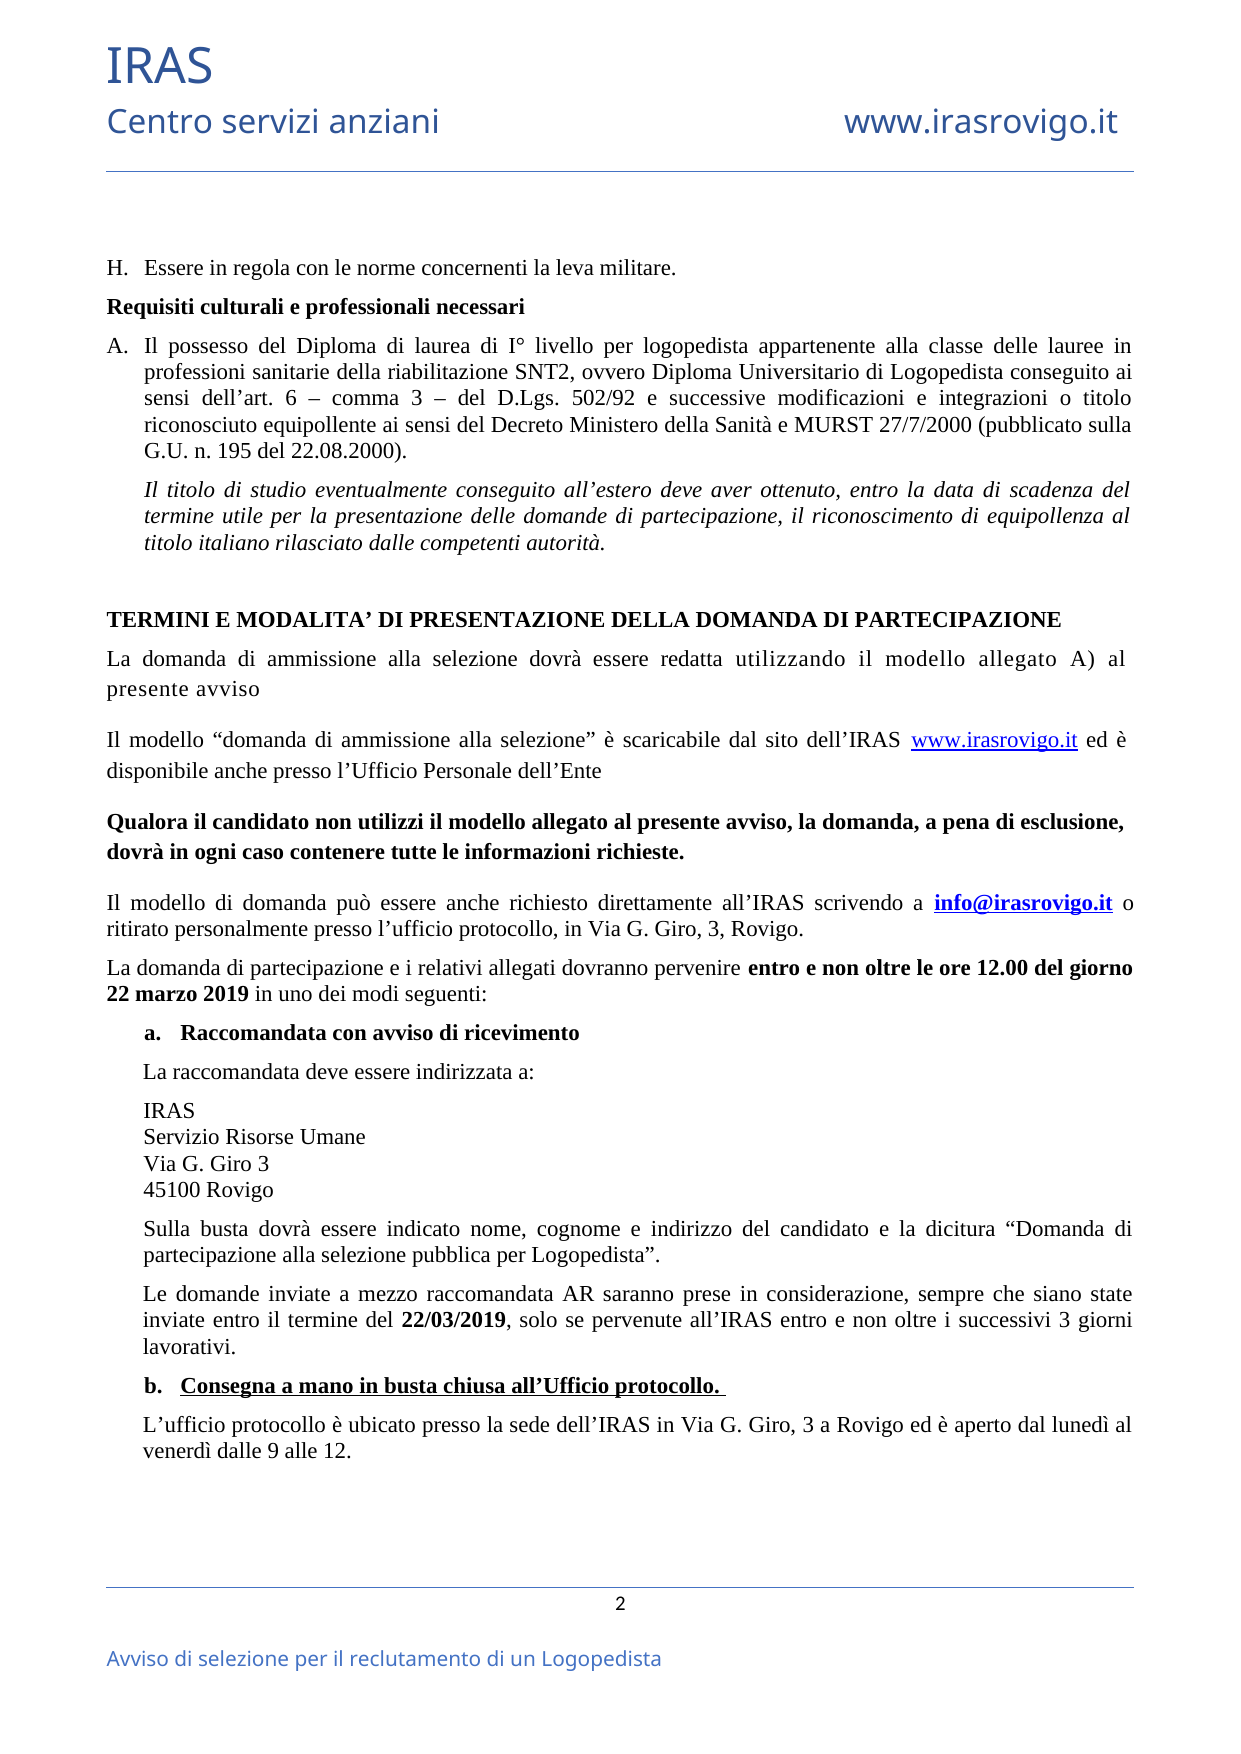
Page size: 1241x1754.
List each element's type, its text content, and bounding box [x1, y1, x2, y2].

text Via G. Giro 3 [143, 1150, 1134, 1176]
text Qualora il candidato non utilizzi il modello allegato al presente avviso, la domanda, a pena di esclusione, dovrà in ogni caso contenere tutte le informazioni richieste. [106, 808, 1126, 864]
list Raccomandata con avviso di ricevimento [144, 1019, 1134, 1046]
text Il modello “domanda di ammissione alla selezione” è scaricabile dal sito dell’IRAS www.irasrovigo.it ed è disponibile anche presso l’Ufficio Personale dell’Ente [106, 726, 1126, 783]
text TERMINI E MODALITA’ DI PRESENTAZIONE DELLA DOMANDA DI PARTECIPAZIONE [106, 606, 1134, 633]
list Il possesso del Diploma di laurea di I° livello per logopedista appartenente alla classe delle lauree in professioni sanitarie della riabilitazione SNT2, ovvero Diploma Universitario di Logopedista conseguito ai sensi dell’art. 6 – comma 3 – del D.Lgs. 502/92 e successive modificazioni e integrazioni o titolo riconosciuto equipollente ai sensi del Decreto Ministero della Sanità e MURST 27/7/2000 (pubblicato sulla G.U. n. 195 del 22.08.2000). [106, 332, 1134, 463]
text L’ufficio protocollo è ubicato presso la sede dell’IRAS in Via G. Giro, 3 a Rovigo ed è aperto dal lunedì al venerdì dalle 9 alle 12. [143, 1411, 1134, 1463]
list Consegna a mano in busta chiusa all’Ufficio protocollo. [144, 1372, 1134, 1398]
text Requisiti culturali e professionali necessari [106, 293, 1134, 319]
text 45100 Rovigo [143, 1176, 1134, 1202]
text IRAS [143, 1097, 1134, 1123]
text Servizio Risorse Umane [143, 1123, 1134, 1150]
text La domanda di partecipazione e i relativi allegati dovranno pervenire entro e non oltre le ore 12.00 del giorno 22 marzo 2019 in uno dei modi seguenti: [106, 954, 1134, 1007]
text Il titolo di studio eventualmente conseguito all’estero deve aver ottenuto, entro la data di scadenza del termine utile per la presentazione delle domande di partecipazione, il riconoscimento di equipollenza al titolo italiano rilasciato dalle competenti autorità. [144, 476, 1134, 555]
list Essere in regola con le norme concernenti la leva militare. [106, 254, 1134, 280]
text La raccomandata deve essere indirizzata a: [143, 1058, 1134, 1084]
text La domanda di ammissione alla selezione dovrà essere redatta utilizzando il modello allegato A) al presente avviso [106, 645, 1126, 702]
text Sulla busta dovrà essere indicato nome, cognome e indirizzo del candidato e la dicitura “Domanda di partecipazione alla selezione pubblica per Logopedista”. [143, 1215, 1134, 1268]
text Il modello di domanda può essere anche richiesto direttamente all’IRAS scrivendo a info@irasrovigo.it o ritirato personalmente presso l’ufficio protocollo, in Via G. Giro, 3, Rovigo. [106, 889, 1134, 942]
text Le domande inviate a mezzo raccomandata AR saranno prese in considerazione, sempre che siano state inviate entro il termine del 22/03/2019, solo se pervenute all’IRAS entro e non oltre i successivi 3 giorni lavorativi. [143, 1280, 1134, 1359]
